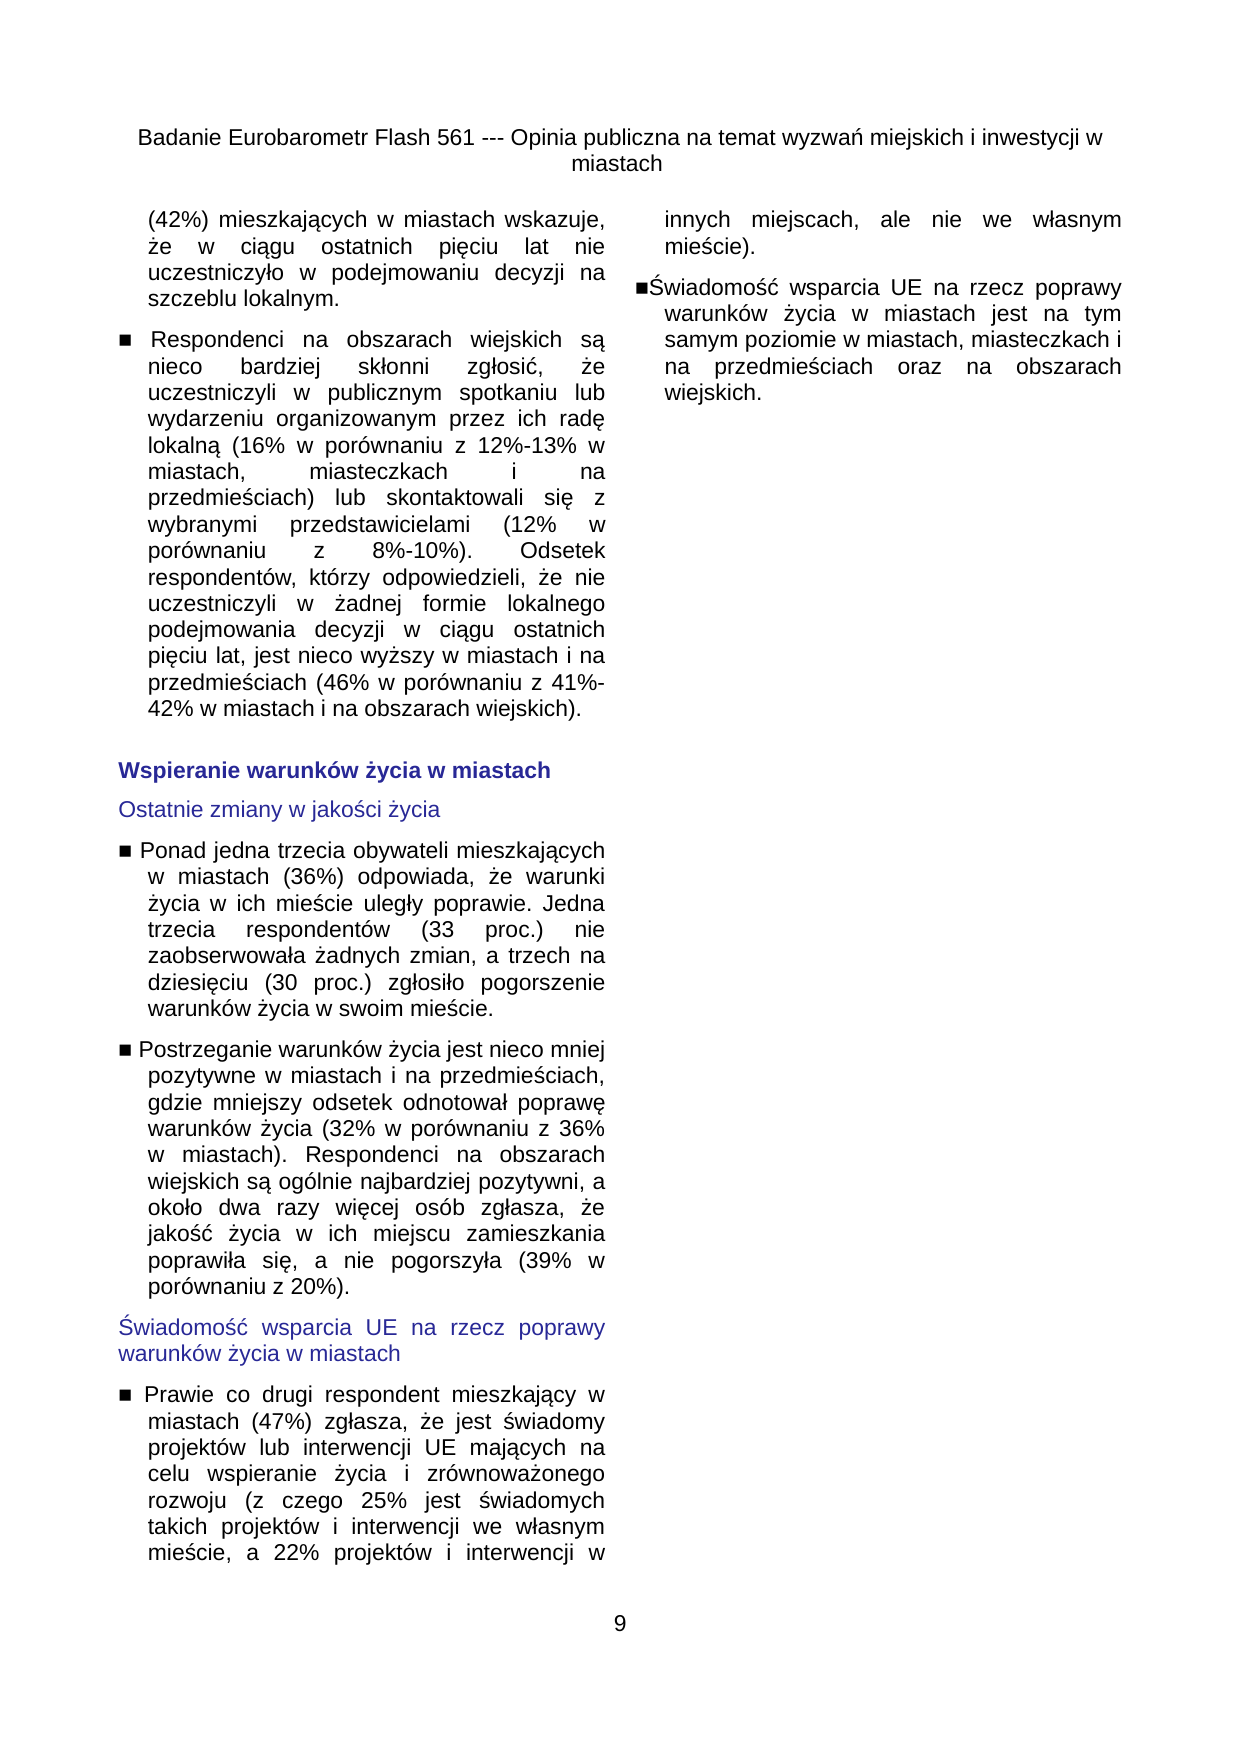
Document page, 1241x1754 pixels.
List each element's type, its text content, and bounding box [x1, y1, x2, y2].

text ■ Postrzeganie warunków życia jest nieco mniej pozytywne w miastach i na przedmieściach, gdzie mniejszy odsetek odnotował poprawę warunków życia (32% w porównaniu z 36% w miastach). Respondenci na obszarach wiejskich są ogólnie najbardziej pozytywni, a około dwa razy więcej osób zgłasza, że jakość życia w ich miejscu zamieszkania poprawiła się, a nie pogorszyła (39% w porównaniu z 20%). [118, 1036, 605, 1299]
text ■Świadomość wsparcia UE na rzecz poprawy warunków życia w miastach jest na tym samym poziomie w miastach, miasteczkach i na przedmieściach oraz na obszarach wiejskich. [635, 273, 1122, 405]
text ■ Ponad jedna trzecia obywateli mieszkających w miastach (36%) odpowiada, że warunki życia w ich mieście uległy poprawie. Jedna trzecia respondentów (33 proc.) nie zaobserwowała żadnych zmian, a trzech na dziesięciu (30 proc.) zgłosiło pogorszenie warunków życia w swoim mieście. [118, 837, 605, 1021]
subtitle Wspieranie warunków życia w miastach [118, 757, 605, 783]
text (42%) mieszkających w miastach wskazuje, że w ciągu ostatnich pięciu lat nie uczestniczyło w podejmowaniu decyzji na szczeblu lokalnym. [118, 206, 605, 312]
text Świadomość wsparcia UE na rzecz poprawy warunków życia w miastach [118, 1314, 605, 1367]
text ■ Respondenci na obszarach wiejskich są nieco bardziej skłonni zgłosić, że uczestniczyli w publicznym spotkaniu lub wydarzeniu organizowanym przez ich radę lokalną (16% w porównaniu z 12%-13% w miastach, miasteczkach i na przedmieściach) lub skontaktowali się z wybranymi przedstawicielami (12% w porównaniu z 8%-10%). Odsetek respondentów, którzy odpowiedzieli, że nie uczestniczyli w żadnej formie lokalnego podejmowania decyzji w ciągu ostatnich pięciu lat, jest nieco wyższy w miastach i na przedmieściach (46% w porównaniu z 41%-42% w miastach i na obszarach wiejskich). [118, 326, 605, 722]
text innych miejscach, ale nie we własnym mieście). [635, 206, 1122, 259]
text ■ Prawie co drugi respondent mieszkający w miastach (47%) zgłasza, że jest świadomy projektów lub interwencji UE mających na celu wspieranie życia i zrównoważonego rozwoju (z czego 25% jest świadomych takich projektów i interwencji we własnym mieście, a 22% projektów i interwencji w [118, 1381, 605, 1566]
text Ostatnie zmiany w jakości życia [118, 796, 605, 822]
